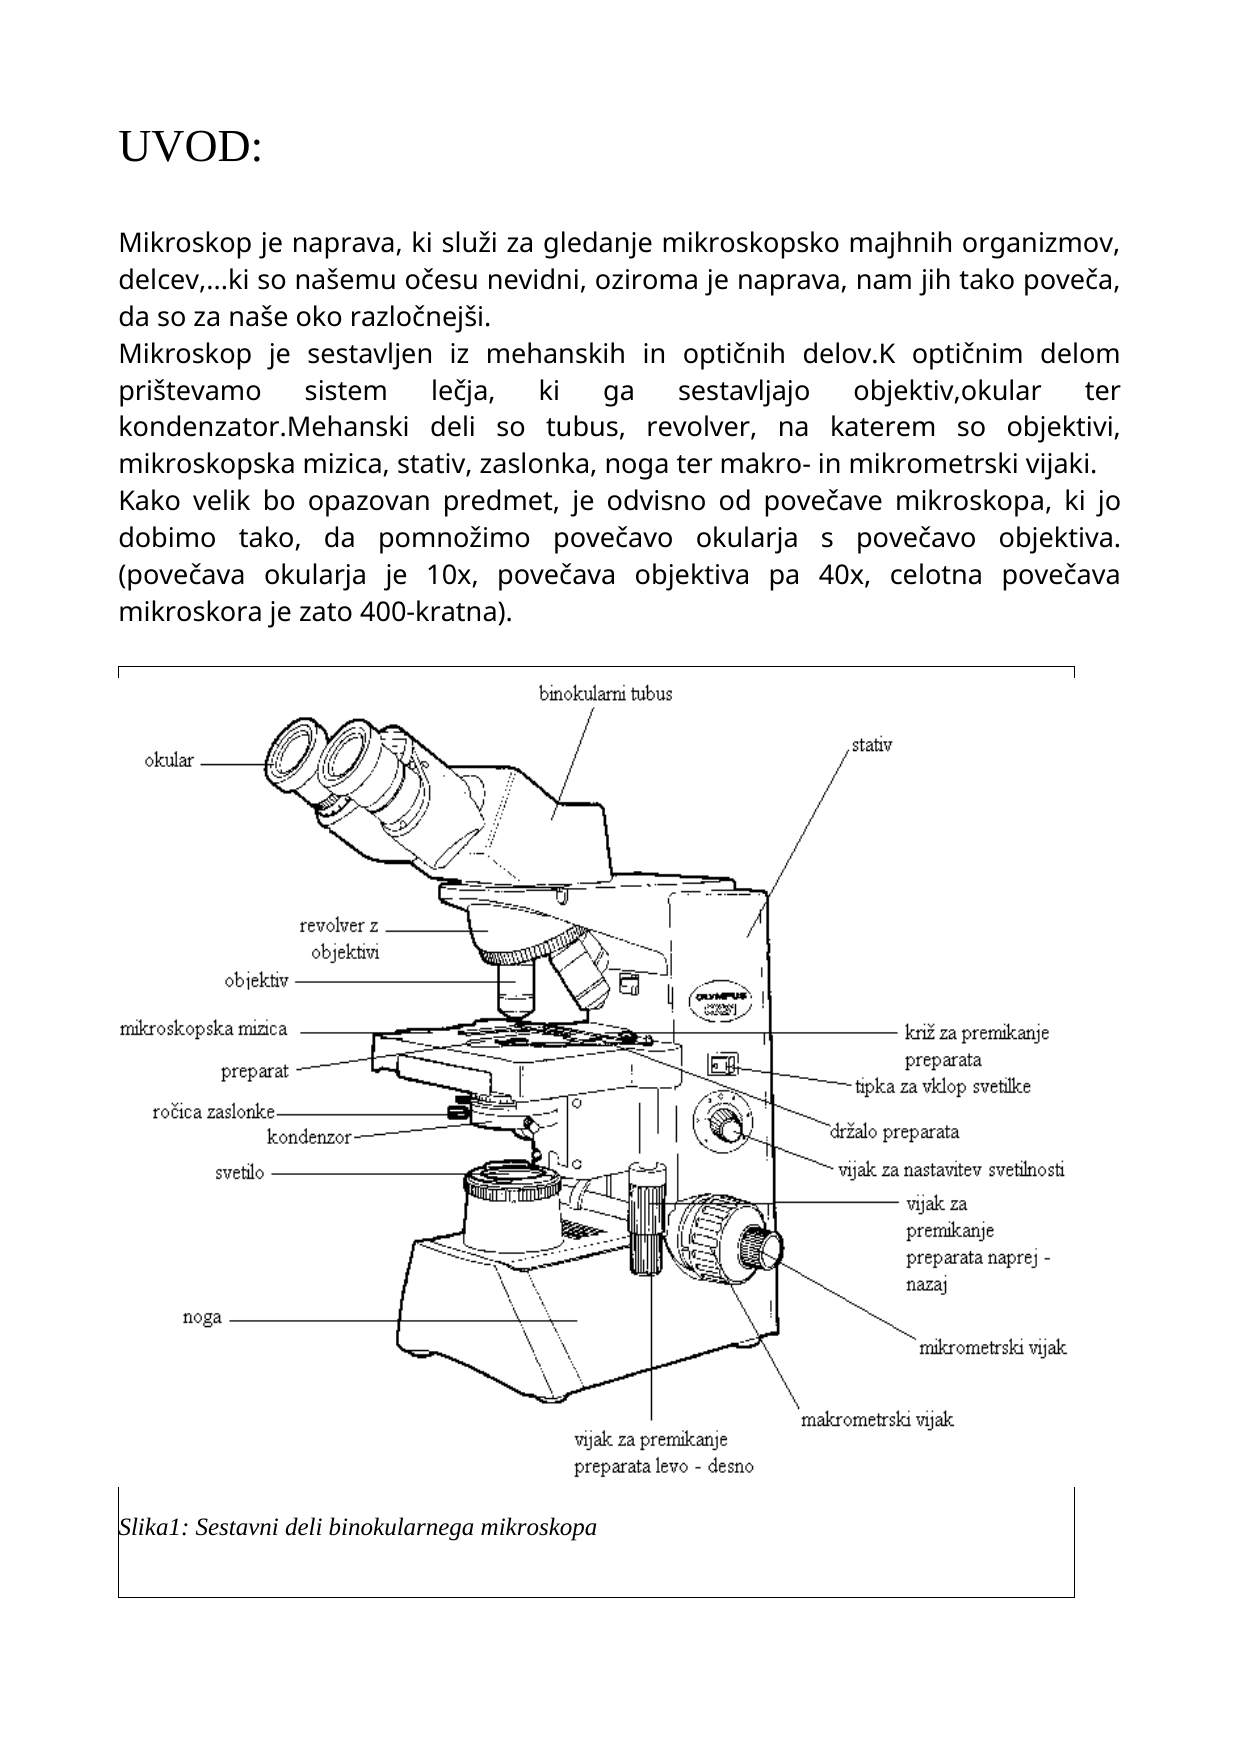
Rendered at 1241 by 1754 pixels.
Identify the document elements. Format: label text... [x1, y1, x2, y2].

text Slika1: Sestavni deli binokularnega mikroskopa [119, 1512, 1073, 1569]
picture [118, 678, 1075, 1487]
text Mikroskop je naprava, ki služi za gledanje mikroskopsko majhnih organizmov, delcev,...ki so našemu očesu nevidni, oziroma je naprava, nam jih tako poveča, da so za naše oko razločnejši. [118, 223, 1122, 334]
text Kako velik bo opazovan predmet, je odvisno od povečave mikroskopa, ki jo dobimo tako, da pomnožimo povečavo okularja s povečavo objektiva.(povečava okularja je 10x, povečava objektiva pa 40x, celotna povečava mikroskora je zato 400-kratna). [118, 482, 1122, 629]
text Mikroskop je sestavljen iz mehanskih in optičnih delov.K optičnim delom prištevamo sistem lečja, ki ga sestavljajo objektiv,okular ter kondenzator.Mehanski deli so tubus, revolver, na katerem so objektivi, mikroskopska mizica, stativ, zaslonka, noga ter makro- in mikrometrski vijaki. [118, 334, 1122, 482]
text UVOD: [118, 118, 1122, 171]
